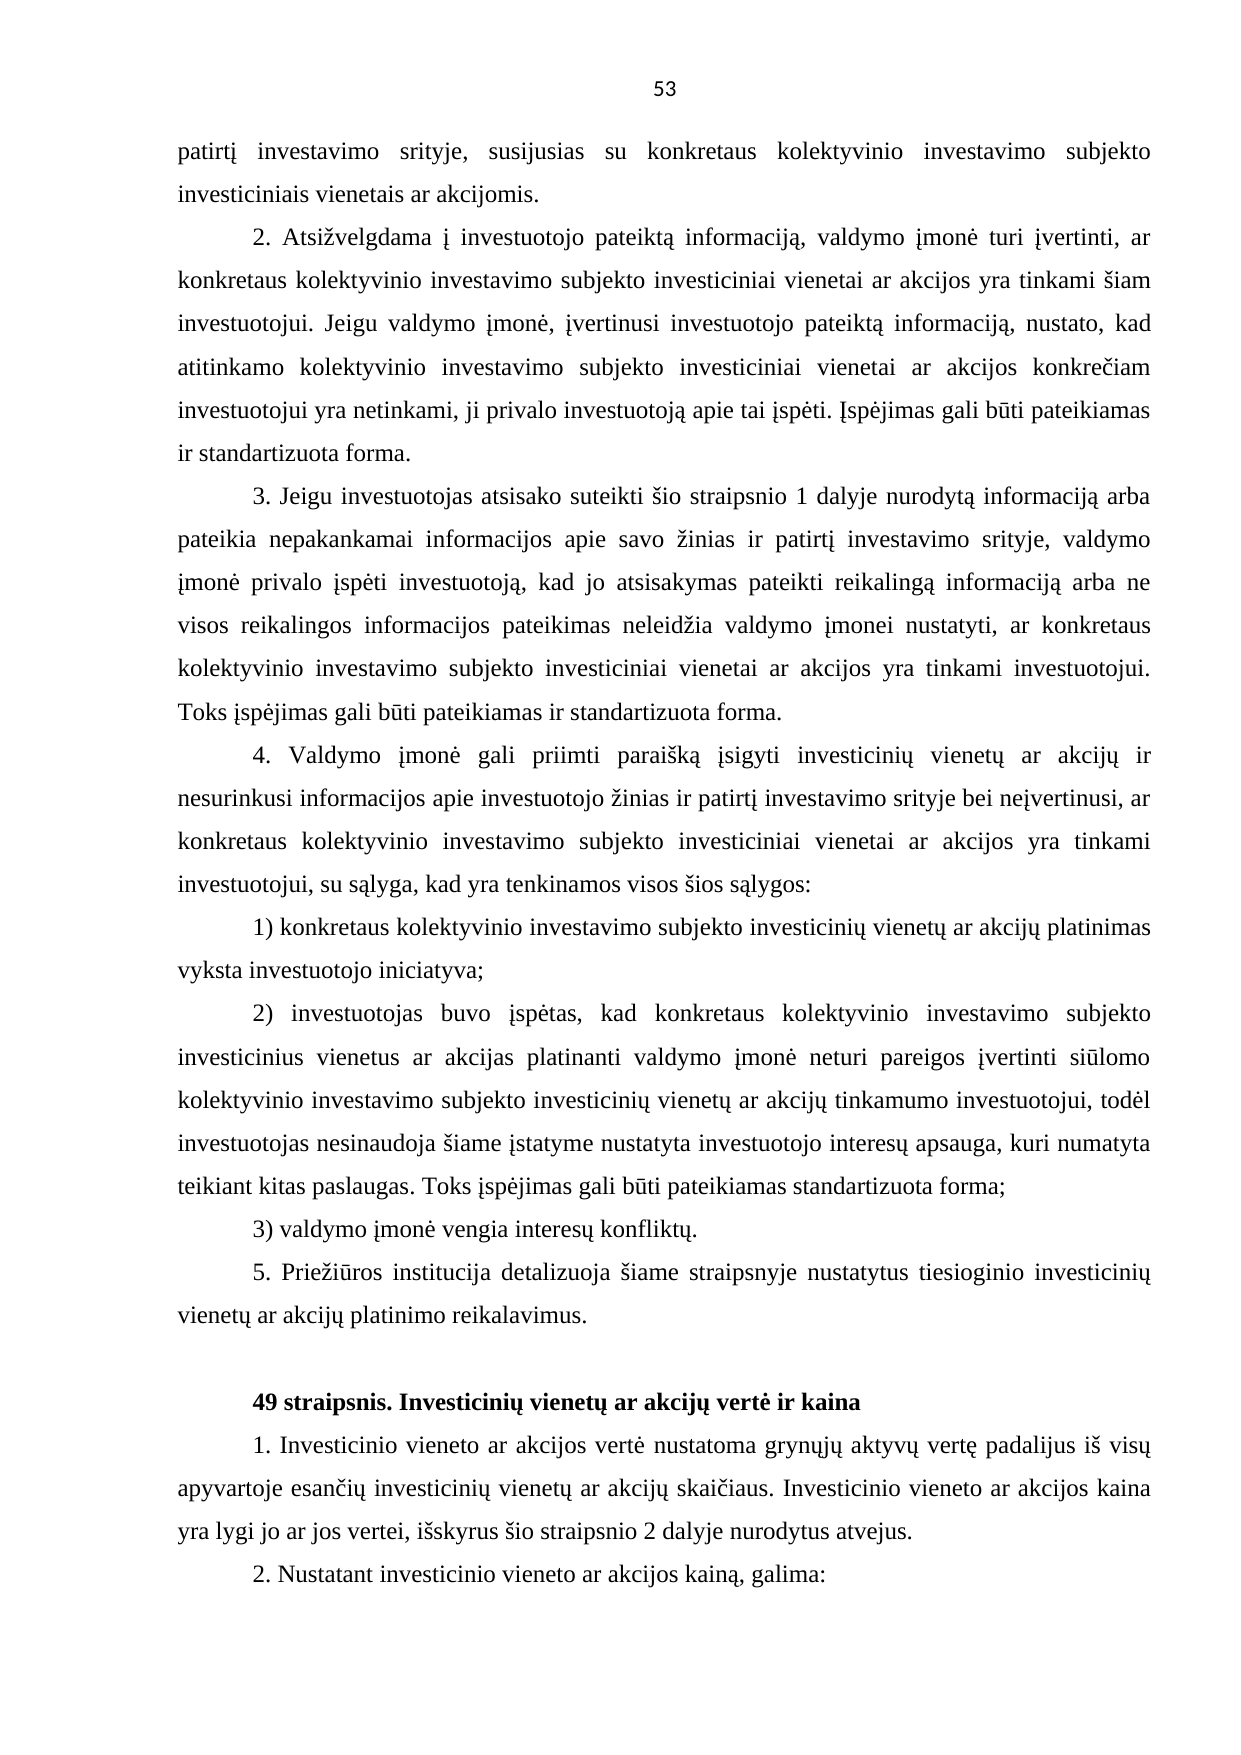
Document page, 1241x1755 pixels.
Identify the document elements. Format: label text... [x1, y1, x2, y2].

text 1. Investicinio vieneto ar akcijos vertė nustatoma grynųjų aktyvų vertę padalijus iš visų apyvartoje esančių investicinių vienetų ar akcijų skaičiaus. Investicinio vieneto ar akcijos kaina yra lygi jo ar jos vertei, išskyrus šio straipsnio 2 dalyje nurodytus atvejus. [177, 1430, 1152, 1545]
text 4. Valdymo įmonė gali priimti paraišką įsigyti investicinių vienetų ar akcijų ir nesurinkusi informacijos apie investuotojo žinias ir patirtį investavimo srityje bei neįvertinusi, ar konkretaus kolektyvinio investavimo subjekto investiciniai vienetai ar akcijos yra tinkami investuotojui, su sąlyga, kad yra tenkinamos visos šios sąlygos: [177, 740, 1152, 898]
text 2. Atsižvelgdama į investuotojo pateiktą informaciją, valdymo įmonė turi įvertinti, ar konkretaus kolektyvinio investavimo subjekto investiciniai vienetai ar akcijos yra tinkami šiam investuotojui. Jeigu valdymo įmonė, įvertinusi investuotojo pateiktą informaciją, nustato, kad atitinkamo kolektyvinio investavimo subjekto investiciniai vienetai ar akcijos konkrečiam investuotojui yra netinkami, ji privalo investuotoją apie tai įspėti. Įspėjimas gali būti pateikiamas ir standartizuota forma. [177, 222, 1152, 467]
text 49 straipsnis. Investicinių vienetų ar akcijų vertė ir kaina [252, 1387, 1152, 1415]
text 1) konkretaus kolektyvinio investavimo subjekto investicinių vienetų ar akcijų platinimas vyksta investuotojo iniciatyva; [177, 912, 1152, 984]
text 5. Priežiūros institucija detalizuoja šiame straipsnyje nustatytus tiesioginio investicinių vienetų ar akcijų platinimo reikalavimus. [177, 1257, 1152, 1329]
text 2. Nustatant investicinio vieneto ar akcijos kainą, galima: [177, 1559, 1152, 1588]
text 3) valdymo įmonė vengia interesų konfliktų. [177, 1214, 1152, 1243]
text patirtį investavimo srityje, susijusias su konkretaus kolektyvinio investavimo subjekto investiciniais vienetais ar akcijomis. [177, 136, 1152, 208]
text 3. Jeigu investuotojas atsisako suteikti šio straipsnio 1 dalyje nurodytą informaciją arba pateikia nepakankamai informacijos apie savo žinias ir patirtį investavimo srityje, valdymo įmonė privalo įspėti investuotoją, kad jo atsisakymas pateikti reikalingą informaciją arba ne visos reikalingos informacijos pateikimas neleidžia valdymo įmonei nustatyti, ar konkretaus kolektyvinio investavimo subjekto investiciniai vienetai ar akcijos yra tinkami investuotojui. Toks įspėjimas gali būti pateikiamas ir standartizuota forma. [177, 481, 1152, 725]
text 2) investuotojas buvo įspėtas, kad konkretaus kolektyvinio investavimo subjekto investicinius vienetus ar akcijas platinanti valdymo įmonė neturi pareigos įvertinti siūlomo kolektyvinio investavimo subjekto investicinių vienetų ar akcijų tinkamumo investuotojui, todėl investuotojas nesinaudoja šiame įstatyme nustatyta investuotojo interesų apsauga, kuri numatyta teikiant kitas paslaugas. Toks įspėjimas gali būti pateikiamas standartizuota forma; [177, 998, 1152, 1200]
